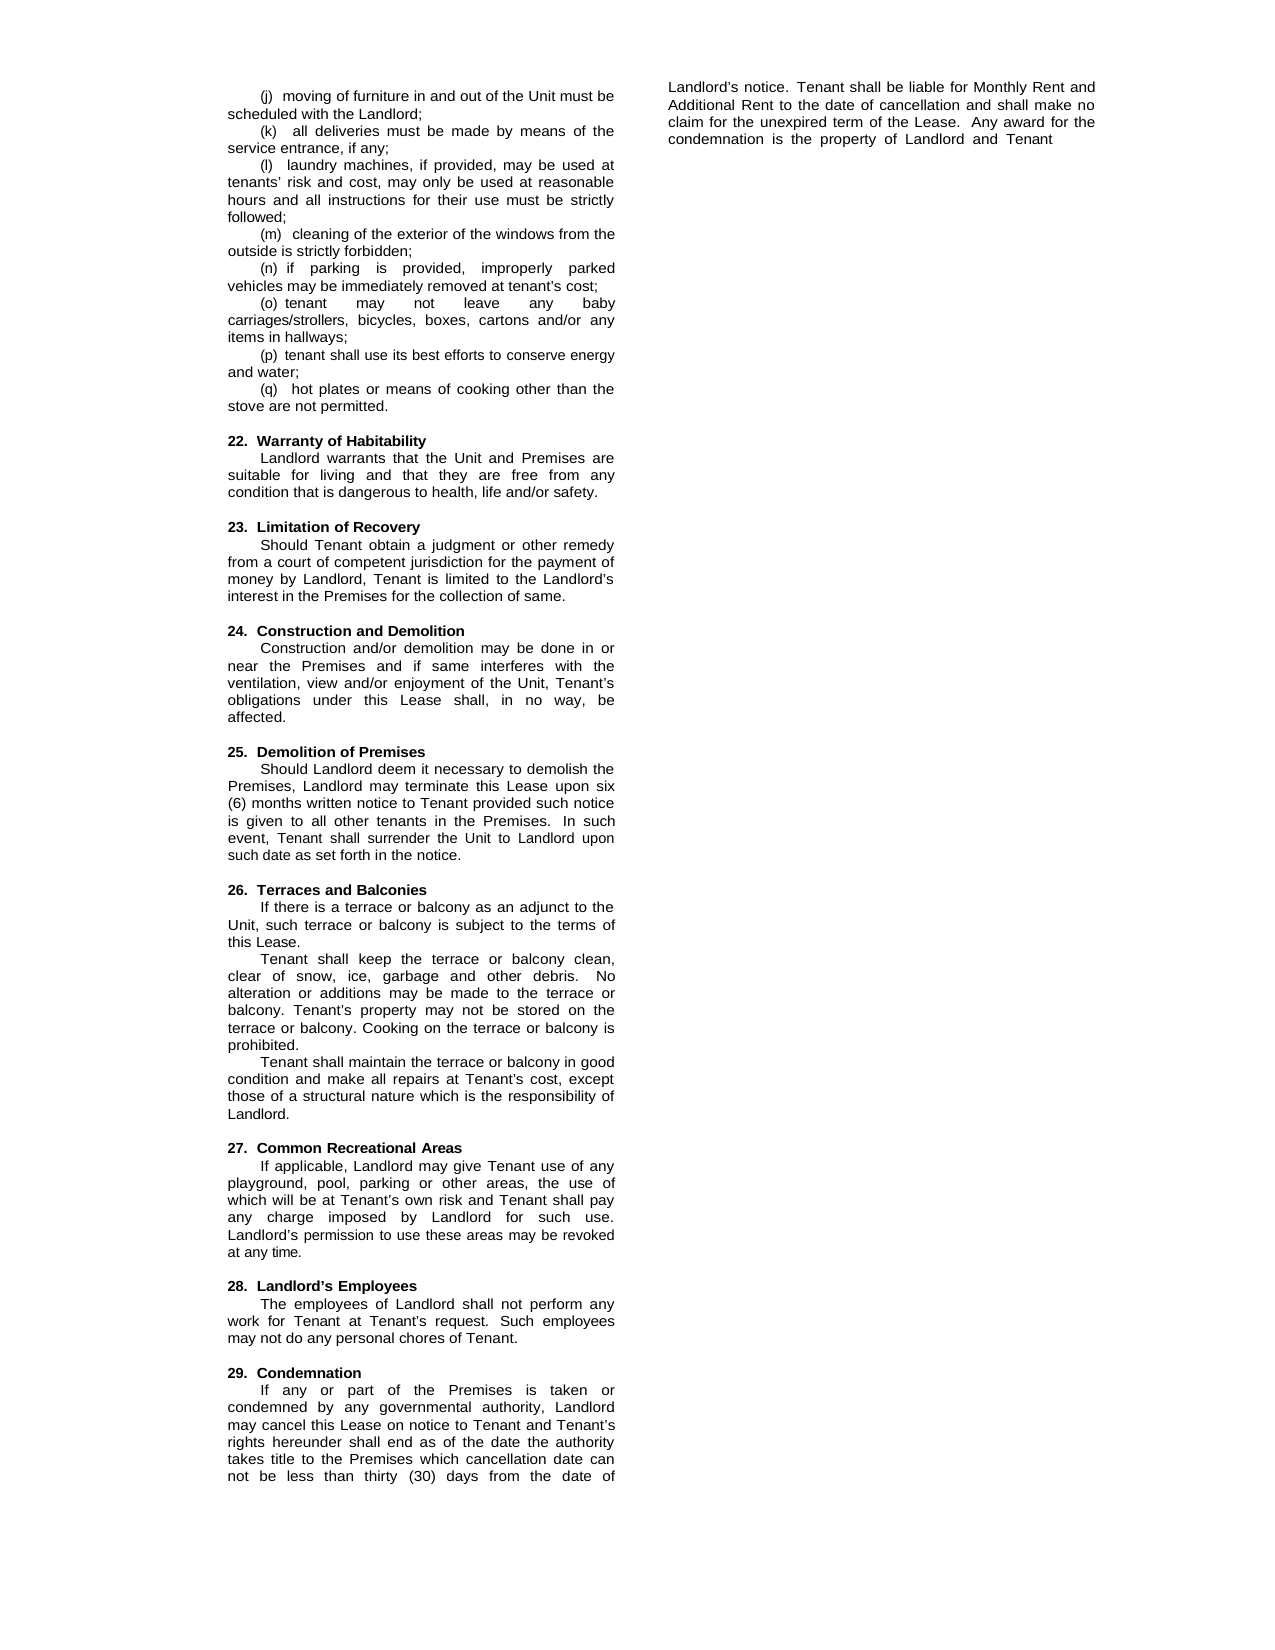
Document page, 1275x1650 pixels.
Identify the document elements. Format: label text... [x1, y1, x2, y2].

list all deliveries must be made by means of the service entrance, if any; [227, 123, 615, 157]
text The employees of Landlord shall not perform any work for Tenant at Tenant’s request. Such employees may not do any personal chores of Tenant. [227, 1296, 615, 1347]
text Construction and/or demolition may be done in or near the Premises and if same interferes with the ventilation, view and/or enjoyment of the Unit, Tenant’s obligations under this Lease shall, in no way, be affected. [227, 640, 615, 726]
subtitle Terraces and Balconies [228, 881, 615, 898]
text Landlord’s notice. Tenant shall be liable for Monthly Rent and Additional Rent to the date of cancellation and shall make no claim for the unexpired term of the Lease. Any award for the condemnation is the property of Landlord and Tenant [668, 79, 1096, 147]
list if parking is provided, improperly parked vehicles may be immediately removed at tenant’s cost; [227, 260, 615, 294]
text If applicable, Landlord may give Tenant use of any playground, pool, parking or other areas, the use of which will be at Tenant’s own risk and Tenant shall pay any charge imposed by Landlord for such use. Landlord’s permission to use these areas may be revoked at any time. [227, 1157, 615, 1260]
text Tenant shall keep the terrace or balcony clean, clear of snow, ice, garbage and other debris. No alteration or additions may be made to the terrace or balcony. Tenant’s property may not be stored on the terrace or balcony. Cooking on the terrace or balcony is prohibited. [228, 951, 615, 1053]
subtitle Demolition of Premises [227, 743, 615, 760]
text Should Landlord deem it necessary to demolish the Premises, Landlord may terminate this Lease upon six (6) months written notice to Tenant provided such notice is given to all other tenants in the Premises. In such event, Tenant shall surrender the Unit to Landlord upon such date as set forth in the notice. [228, 761, 615, 863]
text Landlord warrants that the Unit and Premises are suitable for living and that they are free from any condition that is dangerous to health, life and/or safety. [228, 450, 615, 501]
subtitle Warranty of Habitability [228, 432, 615, 449]
list moving of furniture in and out of the Unit must be scheduled with the Landlord; [227, 88, 615, 122]
list tenant may not leave any baby carriages/strollers, bicycles, boxes, cartons and/or any items in hallways; [228, 294, 615, 346]
text If any or part of the Premises is taken or condemned by any governmental authority, Landlord may cancel this Lease on notice to Tenant and Tenant’s rights hereunder shall end as of the date the authority takes title to the Premises which cancellation date can not be less than thirty (30) days from the date of [227, 1382, 615, 1485]
text Tenant shall maintain the terrace or balcony in good condition and make all repairs at Tenant’s cost, except those of a structural nature which is the responsibility of Landlord. [227, 1054, 615, 1122]
subtitle Landlord’s Employees [227, 1278, 615, 1295]
subtitle Construction and Demolition [227, 623, 615, 639]
list tenant shall use its best efforts to conserve energy and water; [228, 346, 615, 380]
subtitle Limitation of Recovery [228, 519, 615, 536]
list cleaning of the exterior of the windows from the outside is strictly forbidden; [228, 226, 615, 260]
list laundry machines, if provided, may be used at tenants’ risk and cost, may only be used at reasonable hours and all instructions for their use must be strictly followed; [227, 157, 615, 225]
text Should Tenant obtain a judgment or other remedy from a court of competent jurisdiction for the payment of money by Landlord, Tenant is limited to the Landlord’s interest in the Premises for the collection of same. [227, 536, 615, 605]
subtitle Condemnation [227, 1364, 615, 1381]
subtitle Common Recreational Areas [227, 1140, 615, 1157]
text If there is a terrace or balcony as an adjunct to the Unit, such terrace or balcony is subject to the terms of this Lease. [228, 899, 615, 950]
list hot plates or means of cooking other than the stove are not permitted. [228, 381, 615, 414]
